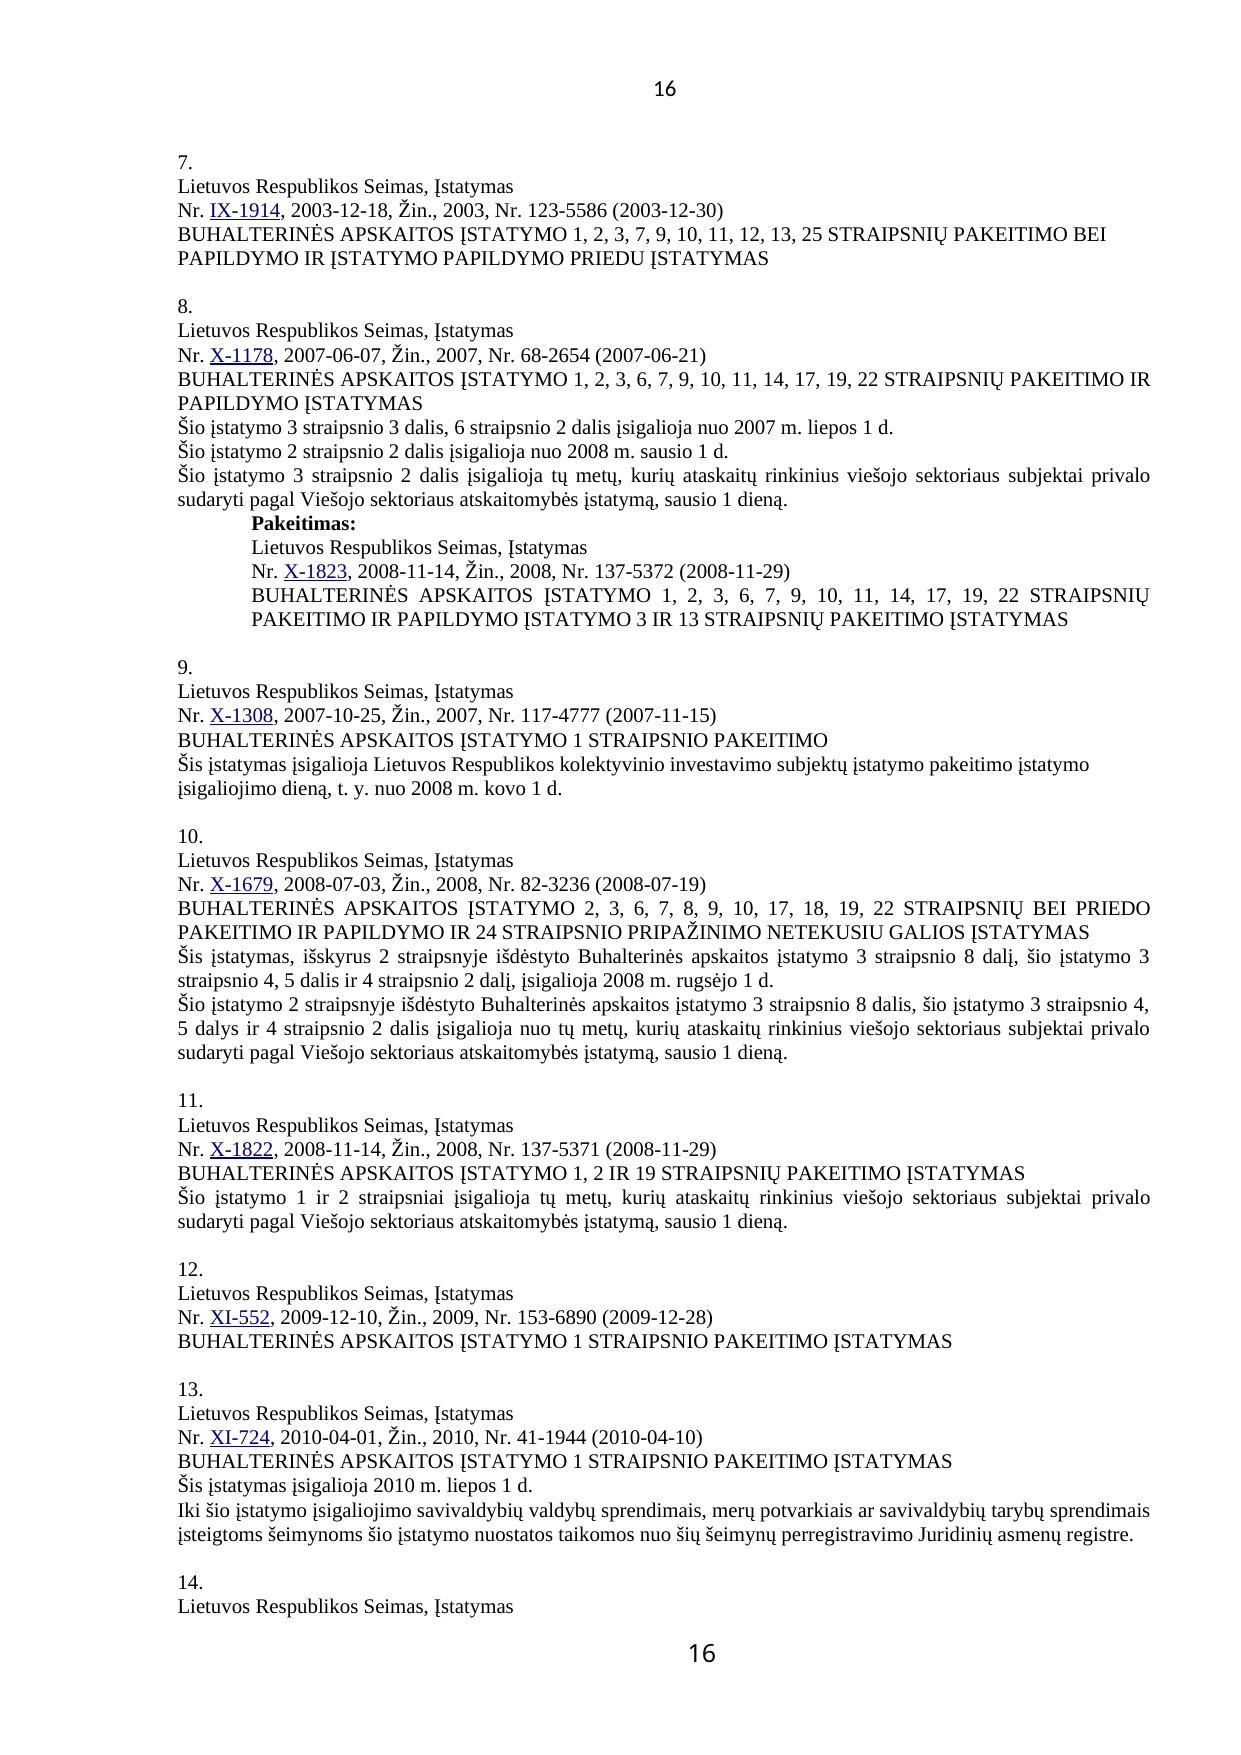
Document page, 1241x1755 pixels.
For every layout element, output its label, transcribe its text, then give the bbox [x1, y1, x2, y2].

text BUHALTERINĖS APSKAITOS ĮSTATYMO 1 STRAIPSNIO PAKEITIMO [177, 727, 1152, 752]
text Nr. XI-552, 2009-12-10, Žin., 2009, Nr. 153-6890 (2009-12-28) [177, 1305, 1152, 1329]
text Šio įstatymo 2 straipsnio 2 dalis įsigalioja nuo 2008 m. sausio 1 d. [177, 439, 1152, 463]
text Lietuvos Respublikos Seimas, Įstatymas [177, 1281, 1152, 1305]
text Lietuvos Respublikos Seimas, Įstatymas [177, 174, 1152, 198]
text Šis įstatymas, išskyrus 2 straipsnyje išdėstyto Buhalterinės apskaitos įstatymo 3 straipsnio 8 dalį, šio įstatymo 3 straipsnio 4, 5 dalis ir 4 straipsnio 2 dalį, įsigalioja 2008 m. rugsėjo 1 d. [177, 944, 1152, 992]
text 8. [177, 294, 1152, 318]
text 12. [177, 1257, 1152, 1281]
text Nr. X-1822, 2008-11-14, Žin., 2008, Nr. 137-5371 (2008-11-29) [177, 1137, 1152, 1161]
text Nr. X-1308, 2007-10-25, Žin., 2007, Nr. 117-4777 (2007-11-15) [177, 703, 1152, 727]
text 14. [177, 1570, 1152, 1594]
text BUHALTERINĖS APSKAITOS ĮSTATYMO 1, 2 IR 19 STRAIPSNIŲ PAKEITIMO ĮSTATYMAS [177, 1161, 1152, 1185]
text BUHALTERINĖS APSKAITOS ĮSTATYMO 1, 2, 3, 7, 9, 10, 11, 12, 13, 25 STRAIPSNIŲ PAKEITIMO BEI PAPILDYMO IR ĮSTATYMO PAPILDYMO PRIEDU ĮSTATYMAS [177, 222, 1152, 270]
text BUHALTERINĖS APSKAITOS ĮSTATYMO 2, 3, 6, 7, 8, 9, 10, 17, 18, 19, 22 STRAIPSNIŲ BEI PRIEDO PAKEITIMO IR PAPILDYMO IR 24 STRAIPSNIO PRIPAŽINIMO NETEKUSIU GALIOS ĮSTATYMAS [177, 896, 1152, 944]
text Nr. IX-1914, 2003-12-18, Žin., 2003, Nr. 123-5586 (2003-12-30) [177, 198, 1152, 222]
text 7. [177, 150, 1152, 174]
text BUHALTERINĖS APSKAITOS ĮSTATYMO 1 STRAIPSNIO PAKEITIMO ĮSTATYMAS [177, 1329, 1152, 1353]
text Pakeitimas: [177, 511, 1152, 535]
text Šis įstatymas įsigalioja Lietuvos Respublikos kolektyvinio investavimo subjektų įstatymo pakeitimo įstatymo įsigaliojimo dieną, t. y. nuo 2008 m. kovo 1 d. [177, 752, 1152, 800]
text 13. [177, 1377, 1152, 1401]
text Nr. XI-724, 2010-04-01, Žin., 2010, Nr. 41-1944 (2010-04-10) [177, 1425, 1152, 1449]
text Šio įstatymo 1 ir 2 straipsniai įsigalioja tų metų, kurių ataskaitų rinkinius viešojo sektoriaus subjektai privalo sudaryti pagal Viešojo sektoriaus atskaitomybės įstatymą, sausio 1 dieną. [177, 1185, 1152, 1233]
text Lietuvos Respublikos Seimas, Įstatymas [177, 679, 1152, 703]
text Nr. X-1679, 2008-07-03, Žin., 2008, Nr. 82-3236 (2008-07-19) [177, 872, 1152, 896]
text Šis įstatymas įsigalioja 2010 m. liepos 1 d. [177, 1473, 1152, 1497]
text 10. [177, 824, 1152, 848]
text Lietuvos Respublikos Seimas, Įstatymas [177, 1401, 1152, 1425]
text BUHALTERINĖS APSKAITOS ĮSTATYMO 1 STRAIPSNIO PAKEITIMO ĮSTATYMAS [177, 1449, 1152, 1473]
text Iki šio įstatymo įsigaliojimo savivaldybių valdybų sprendimais, merų potvarkiais ar savivaldybių tarybų sprendimais įsteigtoms šeimynoms šio įstatymo nuostatos taikomos nuo šių šeimynų perregistravimo Juridinių asmenų registre. [177, 1497, 1152, 1546]
text Lietuvos Respublikos Seimas, Įstatymas [177, 1112, 1152, 1137]
text Lietuvos Respublikos Seimas, Įstatymas [177, 318, 1152, 342]
text Šio įstatymo 2 straipsnyje išdėstyto Buhalterinės apskaitos įstatymo 3 straipsnio 8 dalis, šio įstatymo 3 straipsnio 4, 5 dalys ir 4 straipsnio 2 dalis įsigalioja nuo tų metų, kurių ataskaitų rinkinius viešojo sektoriaus subjektai privalo sudaryti pagal Viešojo sektoriaus atskaitomybės įstatymą, sausio 1 dieną. [177, 992, 1152, 1064]
text 11. [177, 1088, 1152, 1112]
text 9. [177, 655, 1152, 679]
text Lietuvos Respublikos Seimas, Įstatymas [177, 535, 1152, 559]
text Lietuvos Respublikos Seimas, Įstatymas [177, 848, 1152, 872]
text BUHALTERINĖS APSKAITOS ĮSTATYMO 1, 2, 3, 6, 7, 9, 10, 11, 14, 17, 19, 22 STRAIPSNIŲ PAKEITIMO IR PAPILDYMO ĮSTATYMAS [177, 367, 1152, 415]
text Šio įstatymo 3 straipsnio 3 dalis, 6 straipsnio 2 dalis įsigalioja nuo 2007 m. liepos 1 d. [177, 415, 1152, 439]
text BUHALTERINĖS APSKAITOS ĮSTATYMO 1, 2, 3, 6, 7, 9, 10, 11, 14, 17, 19, 22 STRAIPSNIŲ PAKEITIMO IR PAPILDYMO ĮSTATYMO 3 IR 13 STRAIPSNIŲ PAKEITIMO ĮSTATYMAS [251, 583, 1152, 631]
text Nr. X-1178, 2007-06-07, Žin., 2007, Nr. 68-2654 (2007-06-21) [177, 342, 1152, 367]
text Šio įstatymo 3 straipsnio 2 dalis įsigalioja tų metų, kurių ataskaitų rinkinius viešojo sektoriaus subjektai privalo sudaryti pagal Viešojo sektoriaus atskaitomybės įstatymą, sausio 1 dieną. [177, 463, 1152, 511]
text Lietuvos Respublikos Seimas, Įstatymas [177, 1594, 1152, 1618]
text Nr. X-1823, 2008-11-14, Žin., 2008, Nr. 137-5372 (2008-11-29) [177, 559, 1152, 583]
